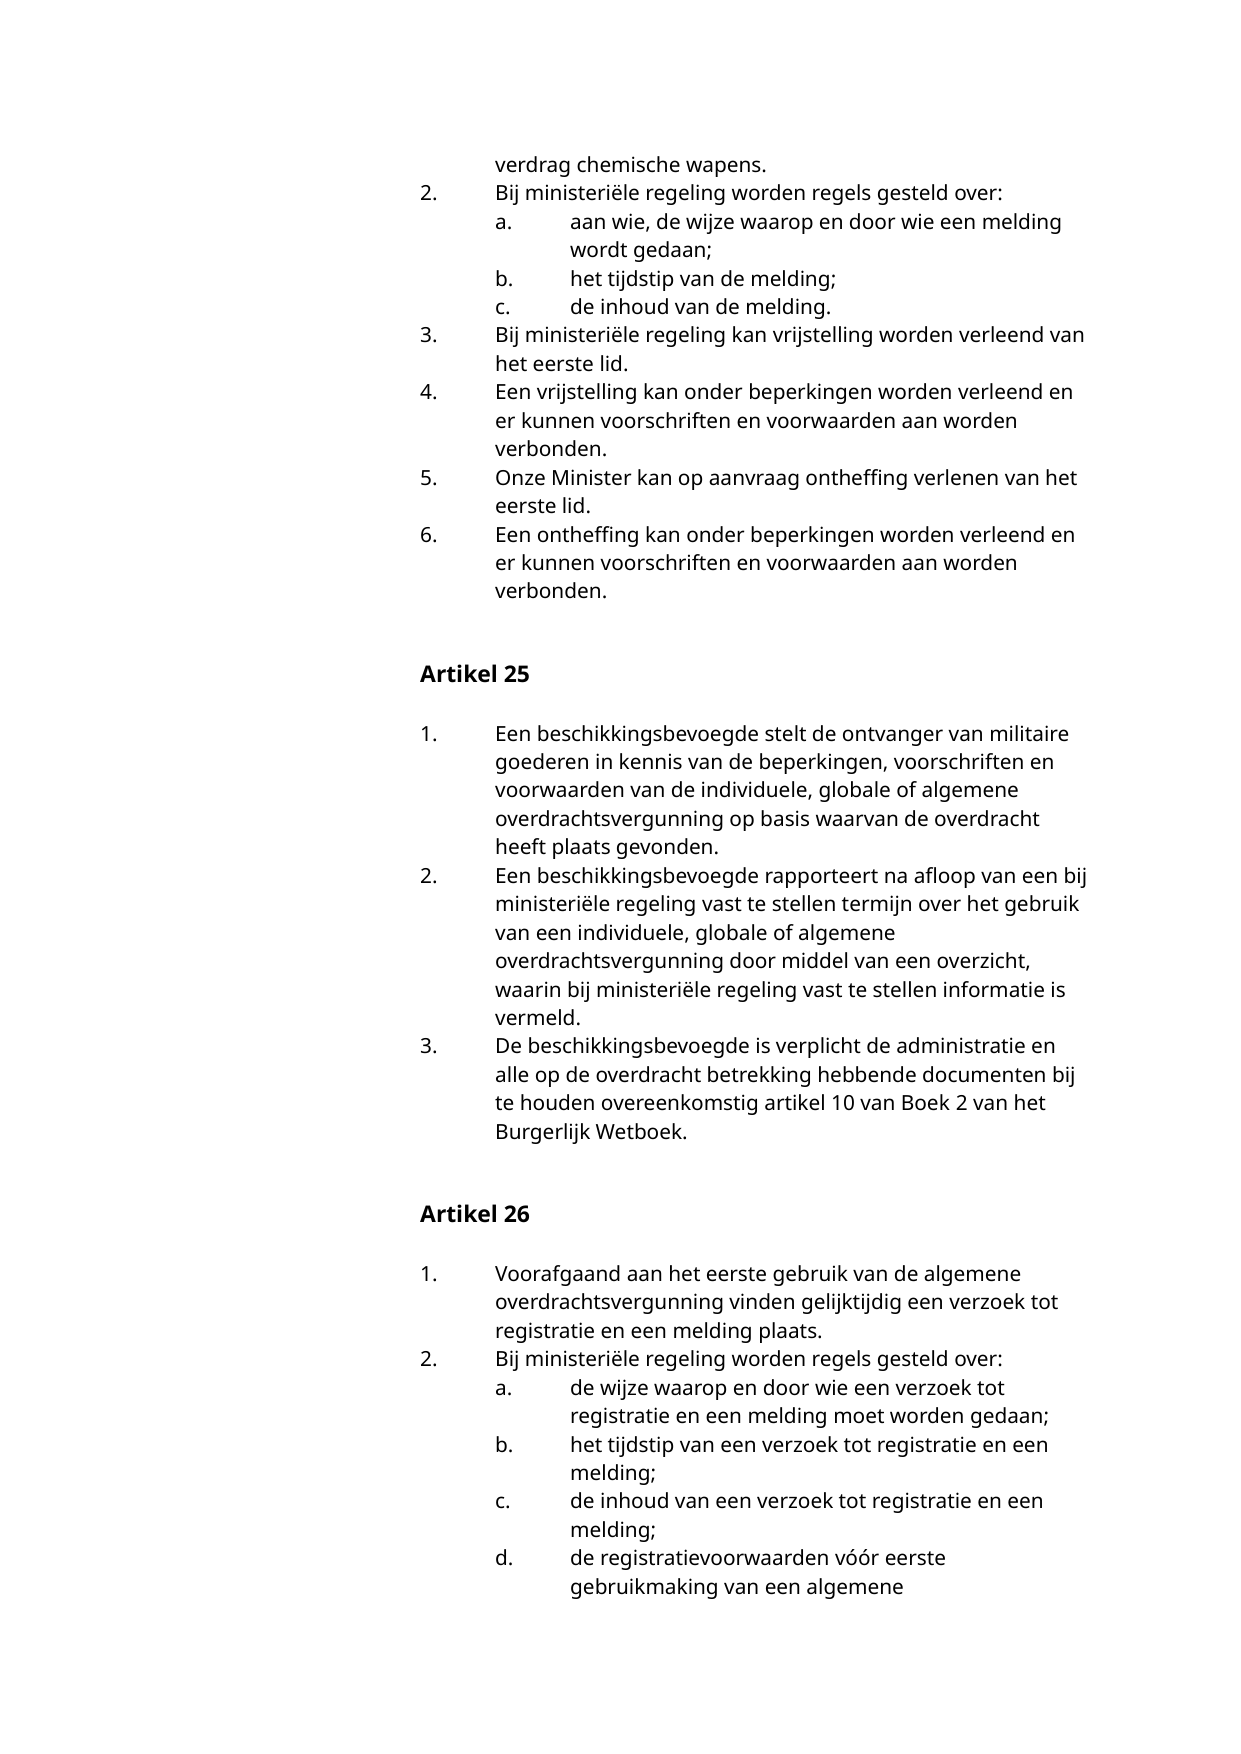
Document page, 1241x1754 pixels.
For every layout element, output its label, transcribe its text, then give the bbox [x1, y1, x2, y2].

list verdrag chemische wapens. [420, 150, 1090, 178]
list Bij ministeriële regeling kan vrijstelling worden verleend van het eerste lid. [420, 321, 1090, 377]
list Voorafgaand aan het eerste gebruik van de algemene overdrachtsvergunning vinden gelijktijdig een verzoek tot registratie en een melding plaats. [420, 1259, 1090, 1344]
subtitle Artikel 25 [420, 657, 1090, 689]
list De beschikkingsbevoegde is verplicht de administratie en alle op de overdracht betrekking hebbende documenten bij te houden overeenkomstig artikel 10 van Boek 2 van het Burgerlijk Wetboek. [420, 1032, 1090, 1145]
list de inhoud van de melding. [495, 292, 1090, 321]
list Onze Minister kan op aanvraag ontheffing verlenen van het eerste lid. [420, 463, 1090, 520]
subtitle Artikel 26 [420, 1198, 1090, 1229]
list de wijze waarop en door wie een verzoek tot registratie en een melding moet worden gedaan; [495, 1373, 1090, 1430]
list Een beschikkingsbevoegde rapporteert na afloop van een bij ministeriële regeling vast te stellen termijn over het gebruik van een individuele, globale of algemene overdrachtsvergunning door middel van een overzicht, waarin bij ministeriële regeling vast te stellen informatie is vermeld. [420, 861, 1090, 1032]
list aan wie, de wijze waarop en door wie een melding wordt gedaan; [495, 207, 1090, 264]
list Een beschikkingsbevoegde stelt de ontvanger van militaire goederen in kennis van de beperkingen, voorschriften en voorwaarden van de individuele, globale of algemene overdrachtsvergunning op basis waarvan de overdracht heeft plaats gevonden. [420, 719, 1090, 861]
list de inhoud van een verzoek tot registratie en een melding; [495, 1487, 1090, 1543]
list het tijdstip van de melding; [495, 264, 1090, 292]
list Een vrijstelling kan onder beperkingen worden verleend en er kunnen voorschriften en voorwaarden aan worden verbonden. [420, 377, 1090, 463]
list Een ontheffing kan onder beperkingen worden verleend en er kunnen voorschriften en voorwaarden aan worden verbonden. [420, 520, 1090, 605]
list de registratievoorwaarden vóór eerste gebruikmaking van een algemene [495, 1543, 1090, 1600]
list het tijdstip van een verzoek tot registratie en een melding; [495, 1430, 1090, 1487]
list Bij ministeriële regeling worden regels gesteld over: [420, 1344, 1090, 1373]
list Bij ministeriële regeling worden regels gesteld over: [420, 178, 1090, 207]
